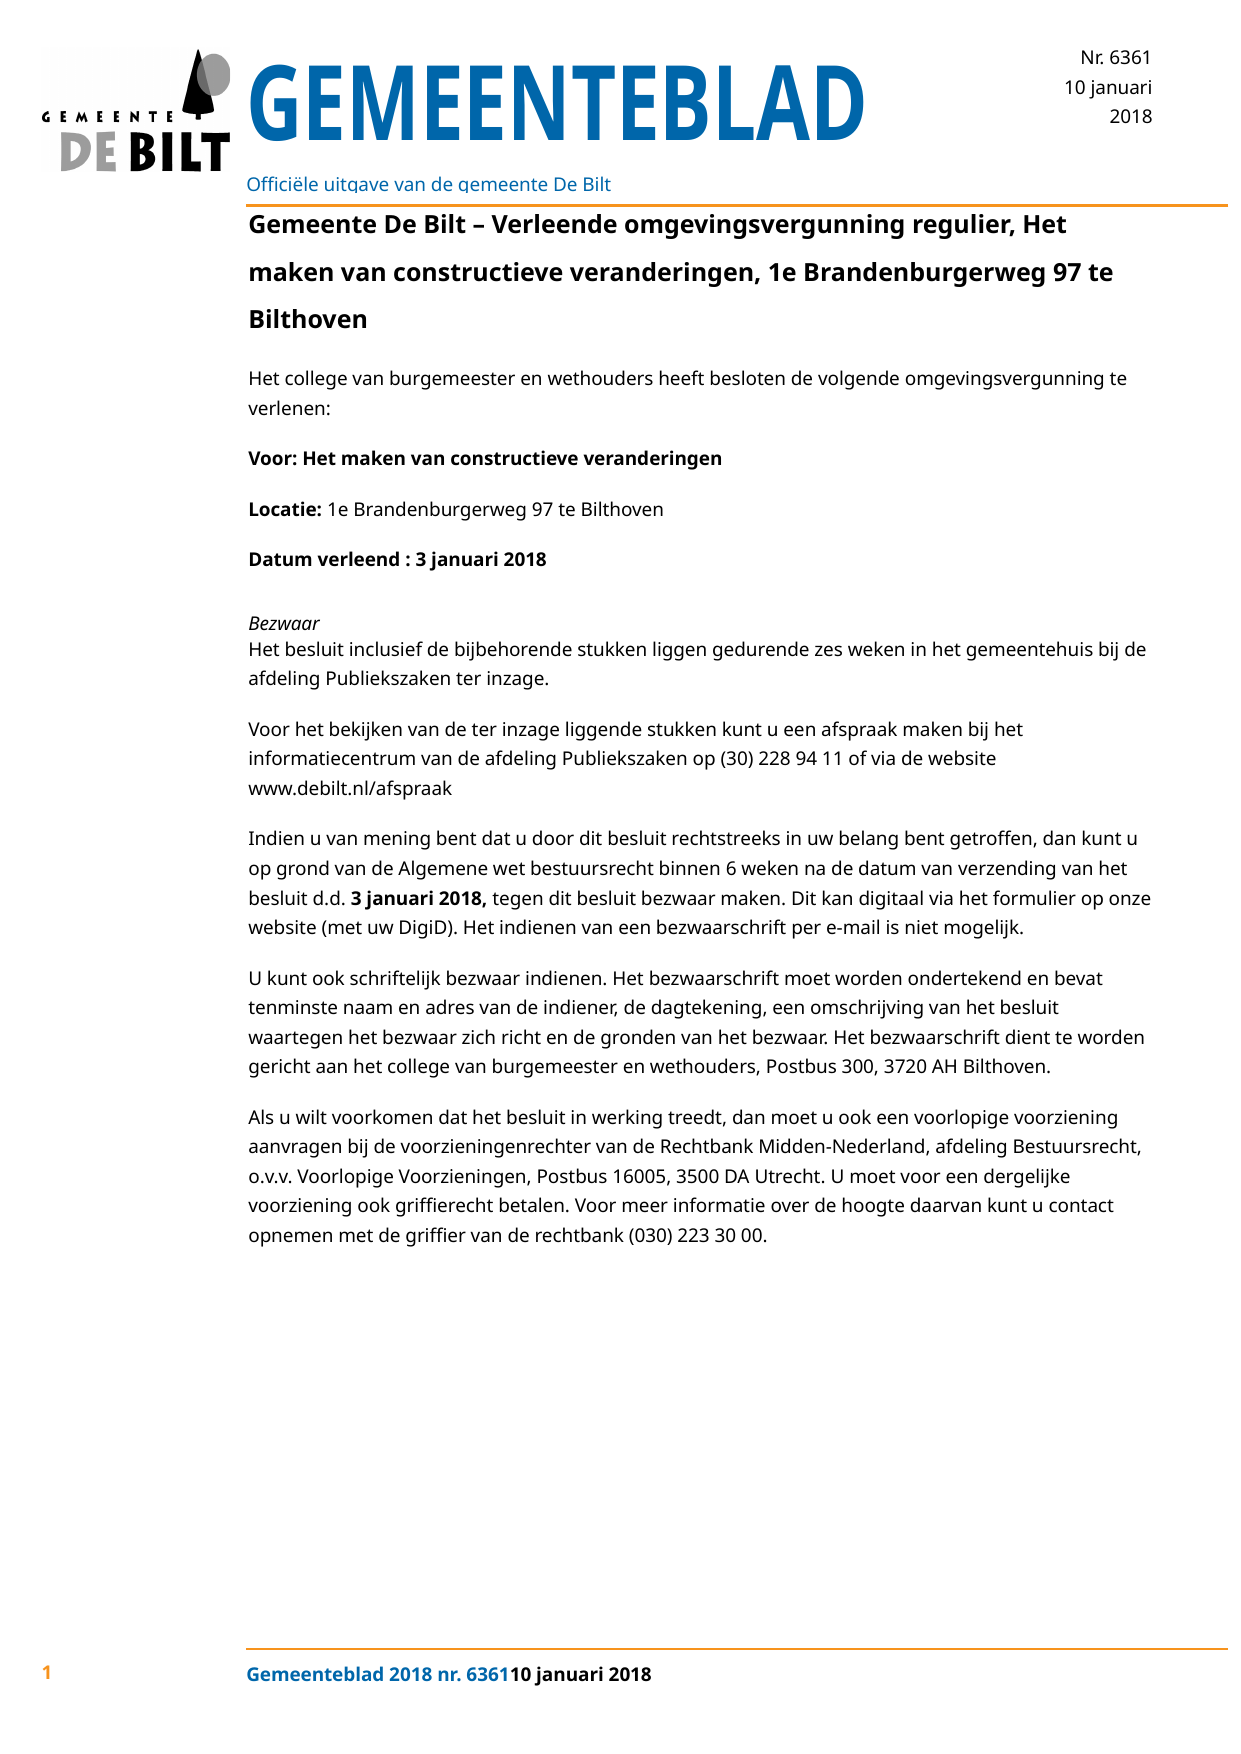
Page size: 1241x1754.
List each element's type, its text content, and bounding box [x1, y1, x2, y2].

text Bezwaar [248, 610, 1152, 636]
picture [41, 47, 231, 172]
text Gemeente De Bilt – Verleende omgevingsvergunning regulier, Het maken van constructieve veranderingen, 1e Brandenburgerweg 97 te Bilthoven [248, 207, 1152, 336]
text Als u wilt voorkomen dat het besluit in werking treedt, dan moet u ook een voorlopige voorziening aanvragen bij de voorzieningenrechter van de Rechtbank Midden-Nederland, afdeling Bestuursrecht, o.v.v. Voorlopige Voorzieningen, Postbus 16005, 3500 DA Utrecht. U moet voor een dergelijke voorziening ook griffierecht betalen. Voor meer informatie over de hoogte daarvan kunt u contact opnemen met de griffier van de rechtbank (030) 223 30 00. [248, 1104, 1152, 1248]
text Indien u van mening bent dat u door dit besluit rechtstreeks in uw belang bent getroffen, dan kunt u op grond van de Algemene wet bestuursrecht binnen 6 weken na de datum van verzending van het besluit d.d. 3 januari 2018, tegen dit besluit bezwaar maken. Dit kan digitaal via het formulier op onze website (met uw DigiD). Het indienen van een bezwaarschrift per e-mail is niet mogelijk. [248, 826, 1152, 940]
text Het besluit inclusief de bijbehorende stukken liggen gedurende zes weken in het gemeentehuis bij de afdeling Publiekszaken ter inzage. [248, 636, 1152, 691]
text Het college van burgemeester en wethouders heeft besloten de volgende omgevingsvergunning te verlenen: [248, 366, 1152, 421]
text Voor het bekijken van de ter inzage liggende stukken kunt u een afspraak maken bij het informatiecentrum van de afdeling Publiekszaken op (30) 228 94 11 of via de website www.debilt.nl/afspraak [248, 716, 1152, 801]
text U kunt ook schriftelijk bezwaar indienen. Het bezwaarschrift moet worden ondertekend en bevat tenminste naam en adres van de indiener, de dagtekening, een omschrijving van het besluit waartegen het bezwaar zich richt en de gronden van het bezwaar. Het bezwaarschrift dient te worden gericht aan het college van burgemeester en wethouders, Postbus 300, 3720 AH Bilthoven. [248, 965, 1152, 1079]
text Datum verleend : 3 januari 2018 [248, 546, 1152, 572]
text Locatie: 1e Brandenburgerweg 97 te Bilthoven [248, 496, 1152, 522]
text Voor: Het maken van constructieve veranderingen [248, 446, 1152, 471]
